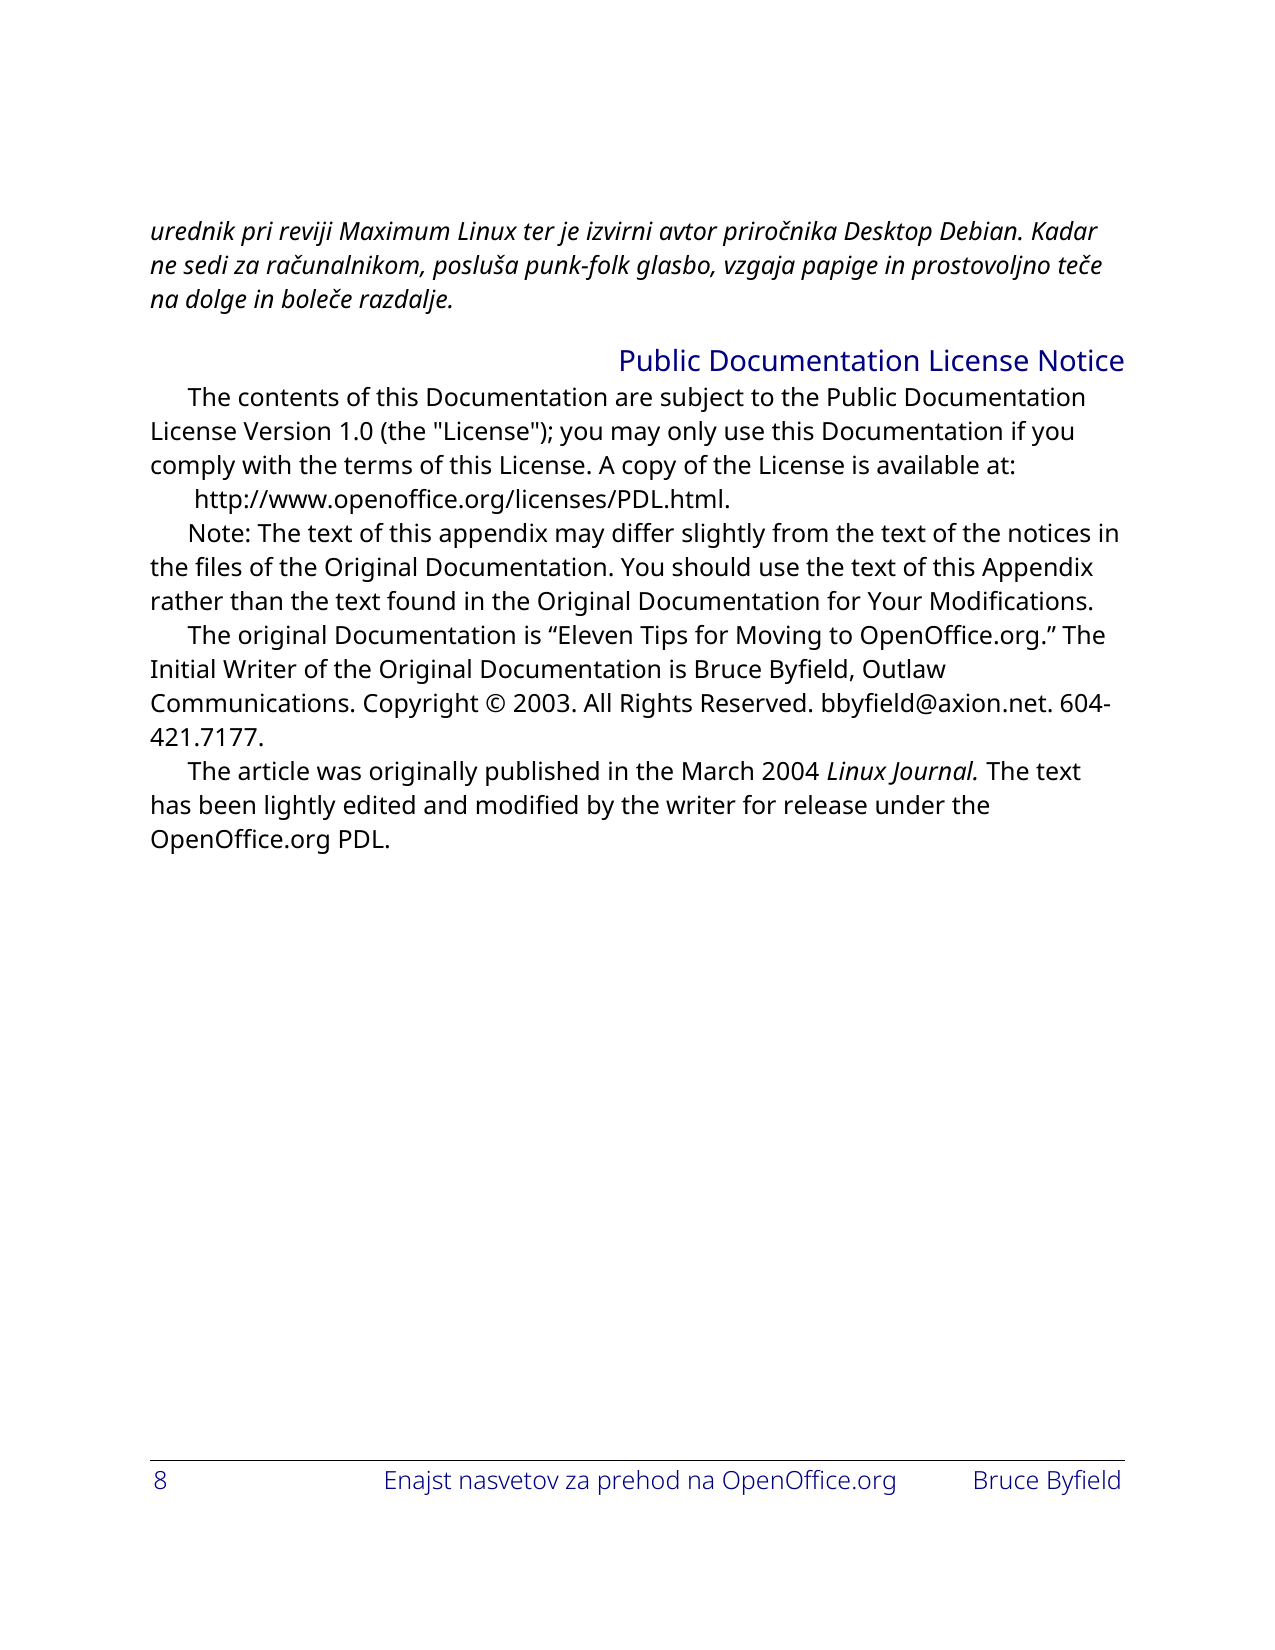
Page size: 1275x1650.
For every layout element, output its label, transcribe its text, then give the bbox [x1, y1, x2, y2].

text The original Documentation is “Eleven Tips for Moving to OpenOffice.org.” The Initial Writer of the Original Documentation is Bruce Byfield, Outlaw Communications. Copyright © 2003. All Rights Reserved. bbyfield@axion.net. 604-421.7177. [150, 618, 1125, 754]
text The contents of this Documentation are subject to the Public Documentation License Version 1.0 (the "License"); you may only use this Documentation if you comply with the terms of this License. A copy of the License is available at: [150, 380, 1125, 482]
subtitle Public Documentation License Notice [150, 341, 1125, 380]
text http://www.openoffice.org/licenses/PDL.html. [187, 482, 1125, 516]
text Note: The text of this appendix may differ slightly from the text of the notices in the files of the Original Documentation. You should use the text of this Appendix rather than the text found in the Original Documentation for Your Modifications. [150, 516, 1125, 618]
text urednik pri reviji Maximum Linux ter je izvirni avtor priročnika Desktop Debian. Kadar ne sedi za računalnikom, posluša punk-folk glasbo, vzgaja papige in prostovoljno teče na dolge in boleče razdalje. [150, 214, 1125, 316]
text The article was originally published in the March 2004 Linux Journal. The text has been lightly edited and modified by the writer for release under the OpenOffice.org PDL. [150, 754, 1125, 856]
